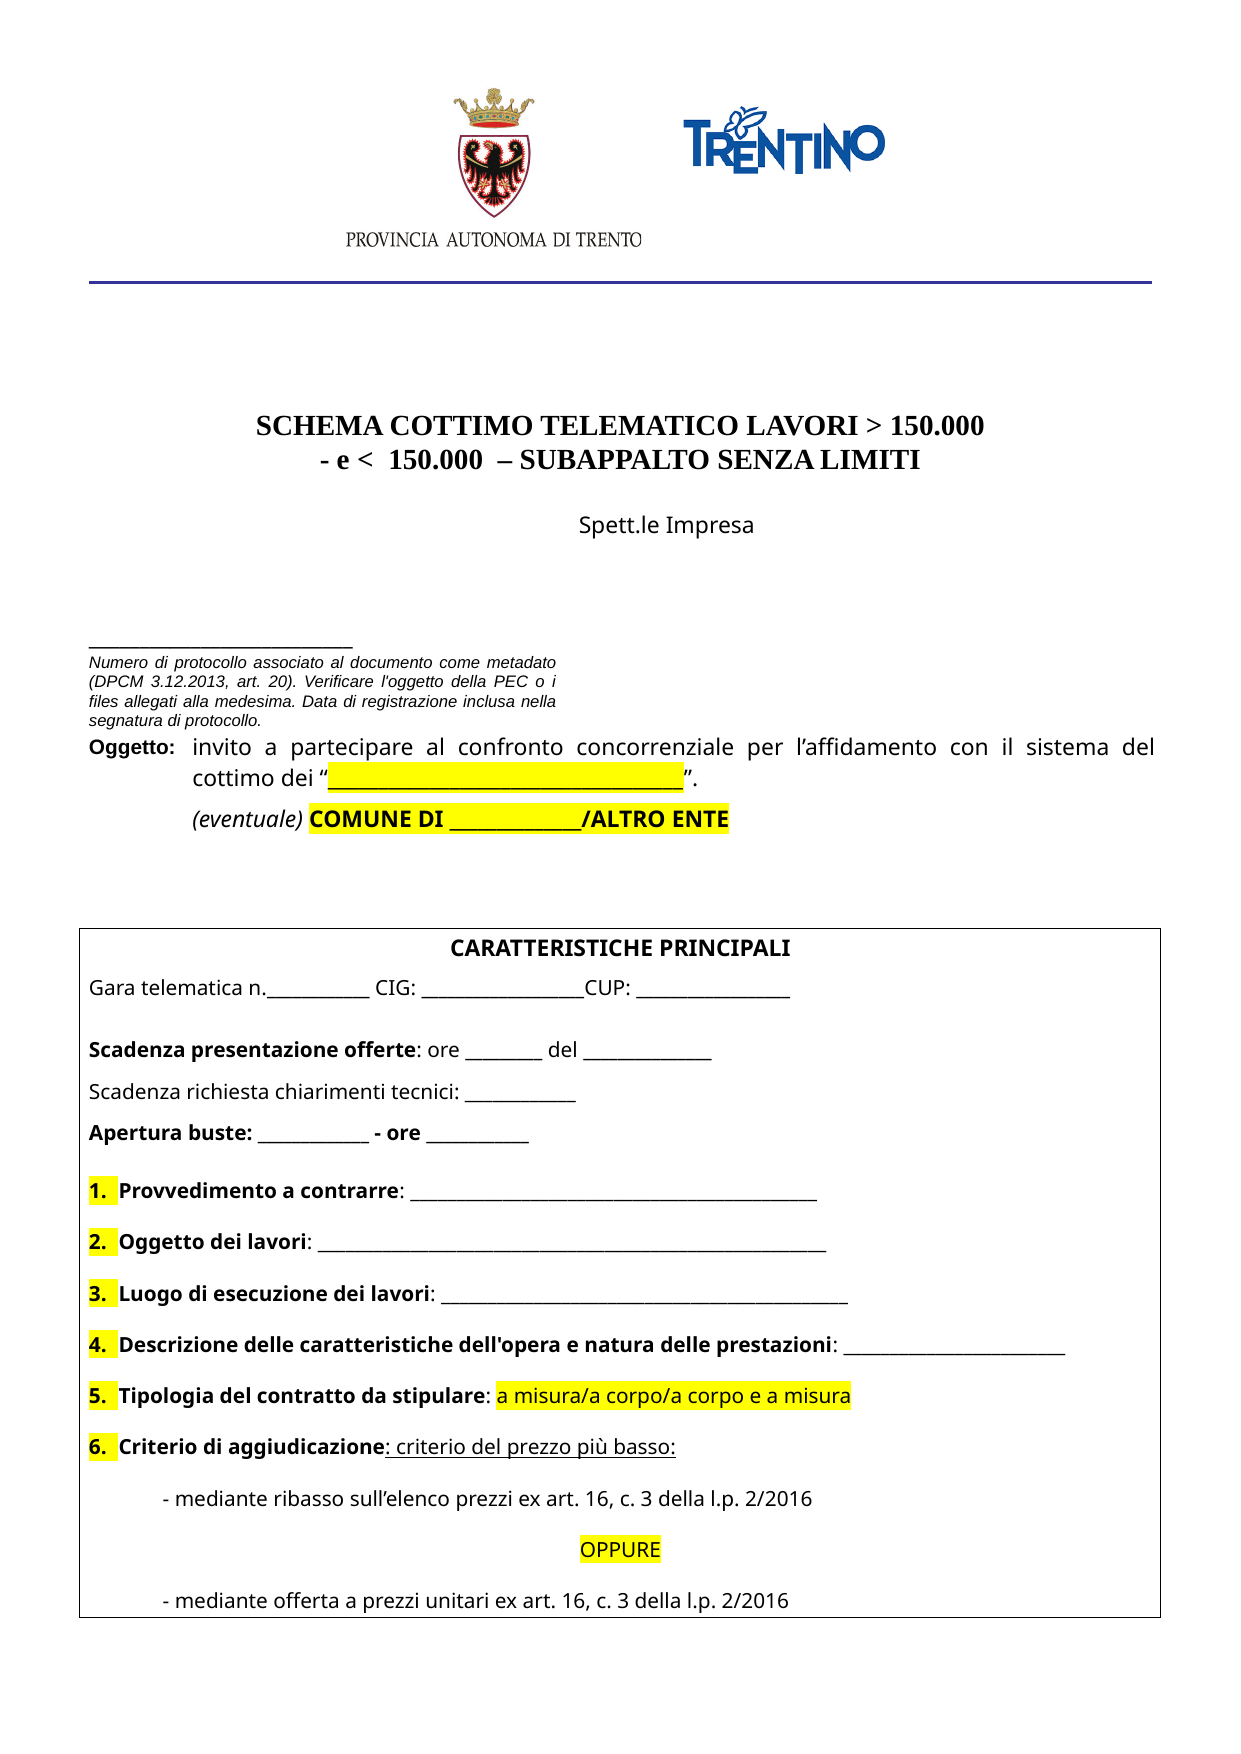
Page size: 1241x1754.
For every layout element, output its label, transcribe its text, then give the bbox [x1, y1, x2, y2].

text Apertura buste: _____________ - ore ____________ [89, 1124, 1152, 1145]
table_cell Oggetto: [81, 730, 185, 834]
text - e < 150.000 – SUBAPPALTO SENZA LIMITI [89, 442, 1152, 475]
table_header Spett.le Impresa [564, 509, 1164, 730]
text SCHEMA COTTIMO TELEMATICO LAVORI > 150.000 [89, 408, 1152, 442]
list Provvedimento a contrarre: ____________________________________________ [80, 1173, 1160, 1205]
text OPPURE [80, 1532, 1160, 1563]
table_cell invito a partecipare al confronto concorrenziale per l’affidamento con il sistema del cottimo dei “___________________________________”. (eventuale) COMUNE DI ______________/ALTRO ENTE [185, 730, 1164, 834]
text Scadenza presentazione offerte: ore _________ del _______________ [89, 1041, 1152, 1062]
text - mediante ribasso sull’elenco prezzi ex art. 16, c. 3 della l.p. 2/2016 [80, 1481, 1160, 1512]
list Descrizione delle caratteristiche dell'opera e natura delle prestazioni: ________________________ [80, 1327, 1160, 1358]
table_header [81, 509, 185, 621]
list Criterio di aggiudicazione: criterio del prezzo più basso: [80, 1429, 1160, 1461]
picture [346, 87, 642, 247]
table_cell __________________________ Numero di protocollo associato al documento come metadato (DPCM 3.12.2013, art. 20). Verificare l'oggetto della PEC o i files allegati alla medesima. Data di registrazione inclusa nella segnatura di protocollo. [81, 621, 564, 730]
text CARATTERISTICHE PRINCIPALI [80, 929, 1160, 963]
table_header [185, 509, 564, 621]
picture [683, 106, 885, 174]
list Oggetto dei lavori: _______________________________________________________ [80, 1224, 1160, 1256]
list Luogo di esecuzione dei lavori: ____________________________________________ [80, 1276, 1160, 1307]
text - mediante offerta a prezzi unitari ex art. 16, c. 3 della l.p. 2/2016 [80, 1583, 1160, 1617]
text Gara telematica n.____________ CIG: ___________________CUP: __________________ [80, 975, 1160, 999]
text Scadenza richiesta chiarimenti tecnici: ____________ [89, 1082, 1152, 1103]
list Tipologia del contratto da stipulare: a misura/a corpo/a corpo e a misura [80, 1378, 1160, 1410]
